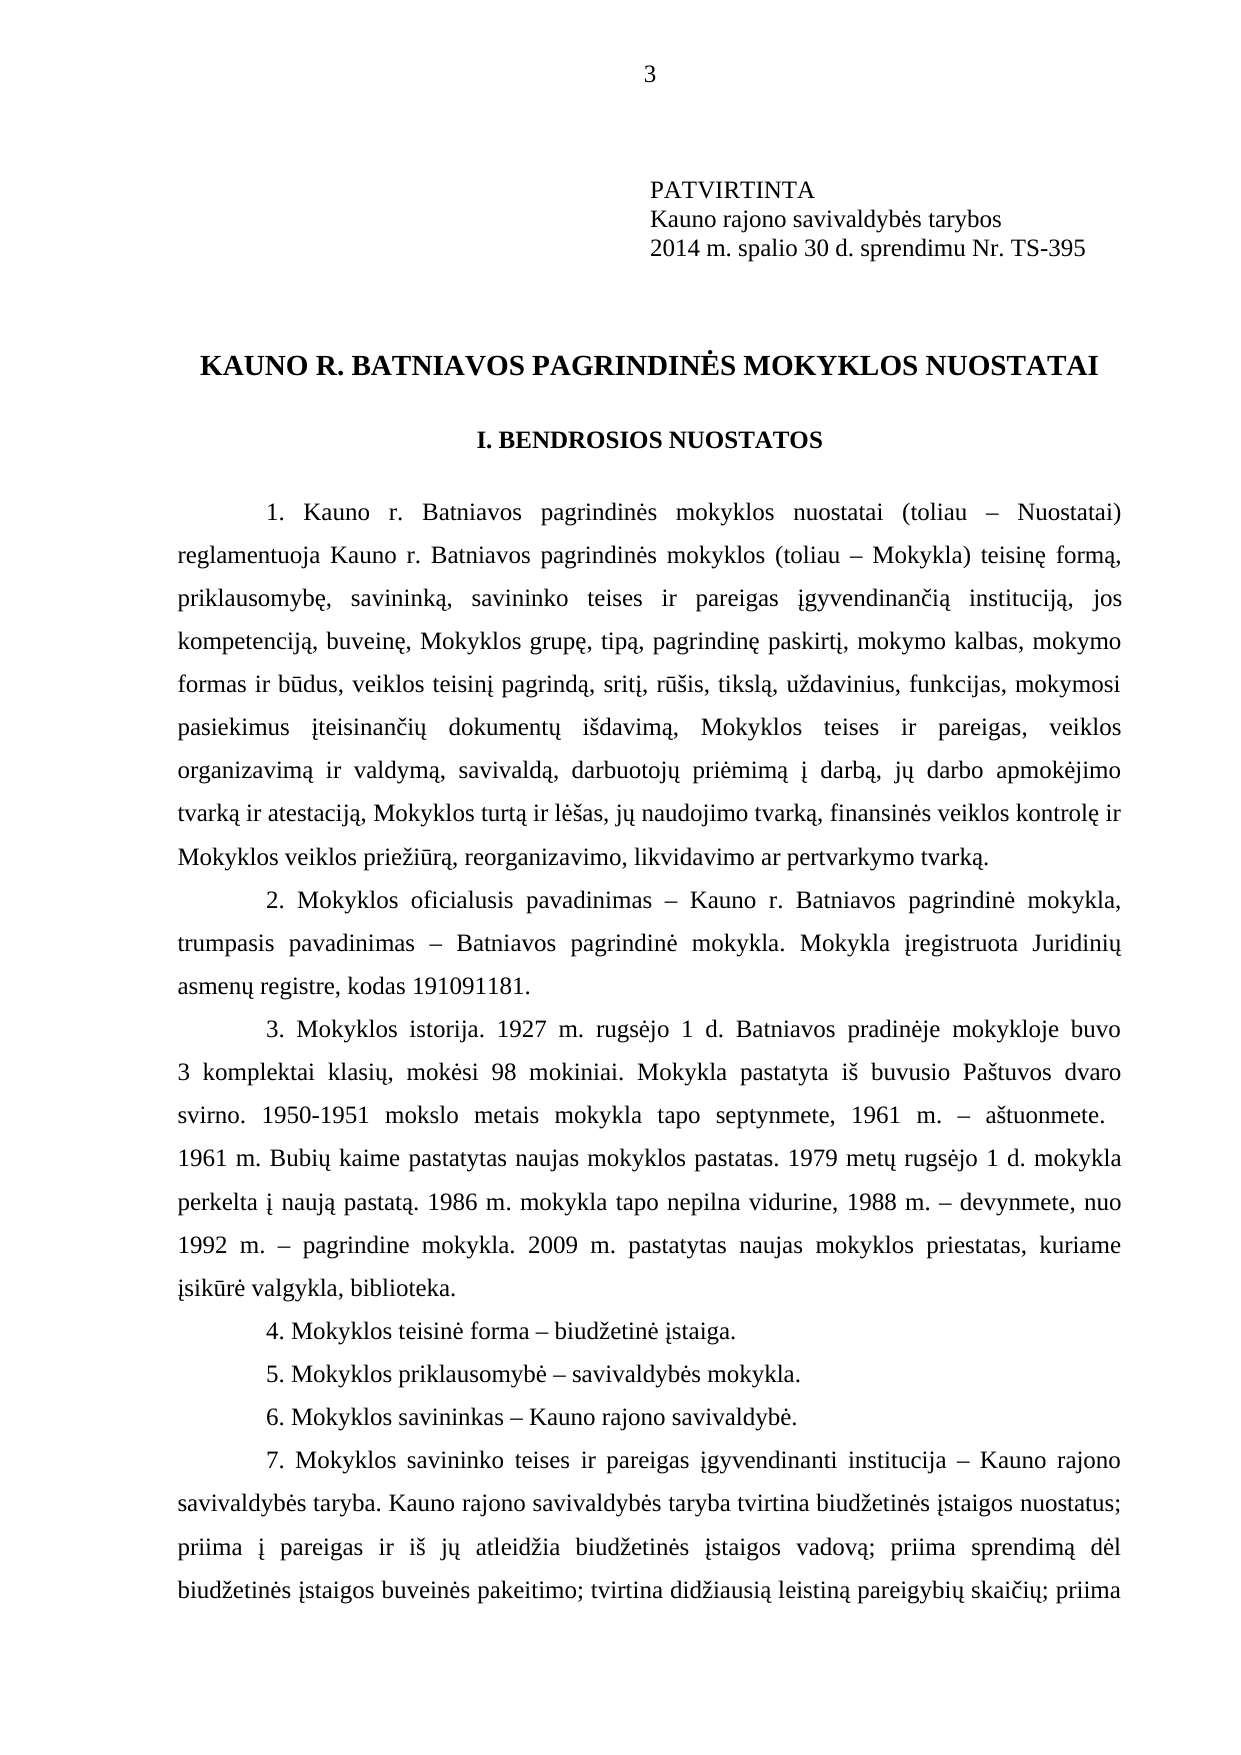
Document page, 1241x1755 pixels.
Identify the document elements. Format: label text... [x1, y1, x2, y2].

text Kauno rajono savivaldybės tarybos [650, 204, 1122, 233]
text I. BENDROSIOS NUOSTATOS [177, 425, 1122, 453]
text 7. Mokyklos savininko teises ir pareigas įgyvendinanti institucija – Kauno rajono savivaldybės taryba. Kauno rajono savivaldybės taryba tvirtina biudžetinės įstaigos nuostatus; priima į pareigas ir iš jų atleidžia biudžetinės įstaigos vadovą; priima sprendimą dėl biudžetinės įstaigos buveinės pakeitimo; tvirtina didžiausią leistiną pareigybių skaičių; priima [177, 1445, 1122, 1603]
text Kauno r. BATNIAVOS PAGRINDINĖS mokyklos nuostatai [177, 348, 1122, 382]
text 5. Mokyklos priklausomybė – savivaldybės mokykla. [177, 1359, 1122, 1388]
text 6. Mokyklos savininkas – Kauno rajono savivaldybė. [177, 1402, 1122, 1431]
text 1. Kauno r. Batniavos pagrindinės mokyklos nuostatai (toliau – Nuostatai) reglamentuoja Kauno r. Batniavos pagrindinės mokyklos (toliau – Mokykla) teisinę formą, priklausomybę, savininką, savininko teises ir pareigas įgyvendinančią instituciją, jos kompetenciją, buveinę, Mokyklos grupę, tipą, pagrindinę paskirtį, mokymo kalbas, mokymo formas ir būdus, veiklos teisinį pagrindą, sritį, rūšis, tikslą, uždavinius, funkcijas, mokymosi pasiekimus įteisinančių dokumentų išdavimą, Mokyklos teises ir pareigas, veiklos organizavimą ir valdymą, savivaldą, darbuotojų priėmimą į darbą, jų darbo apmokėjimo tvarką ir atestaciją, Mokyklos turtą ir lėšas, jų naudojimo tvarką, finansinės veiklos kontrolę ir Mokyklos veiklos priežiūrą, reorganizavimo, likvidavimo ar pertvarkymo tvarką. [177, 497, 1122, 870]
text 2. Mokyklos oficialusis pavadinimas – Kauno r. Batniavos pagrindinė mokykla, trumpasis pavadinimas – Batniavos pagrindinė mokykla. Mokykla įregistruota Juridinių asmenų registre, kodas 191091181. [177, 885, 1122, 1000]
text 4. Mokyklos teisinė forma – biudžetinė įstaiga. [177, 1316, 1122, 1345]
text 2014 m. spalio 30 d. sprendimu Nr. TS-395 [650, 233, 1122, 262]
text PATVIRTINTA [650, 176, 1122, 204]
text 3. Mokyklos istorija. 1927 m. rugsėjo 1 d. Batniavos pradinėje mokykloje buvo 3 komplektai klasių, mokėsi 98 mokiniai. Mokykla pastatyta iš buvusio Paštuvos dvaro svirno. 1950-1951 mokslo metais mokykla tapo septynmete, 1961 m. – aštuonmete. 1961 m. Bubių kaime pastatytas naujas mokyklos pastatas. 1979 metų rugsėjo 1 d. mokykla perkelta į naują pastatą. 1986 m. mokykla tapo nepilna vidurine, 1988 m. – devynmete, nuo 1992 m. – pagrindine mokykla. 2009 m. pastatytas naujas mokyklos priestatas, kuriame įsikūrė valgykla, biblioteka. [177, 1014, 1122, 1302]
